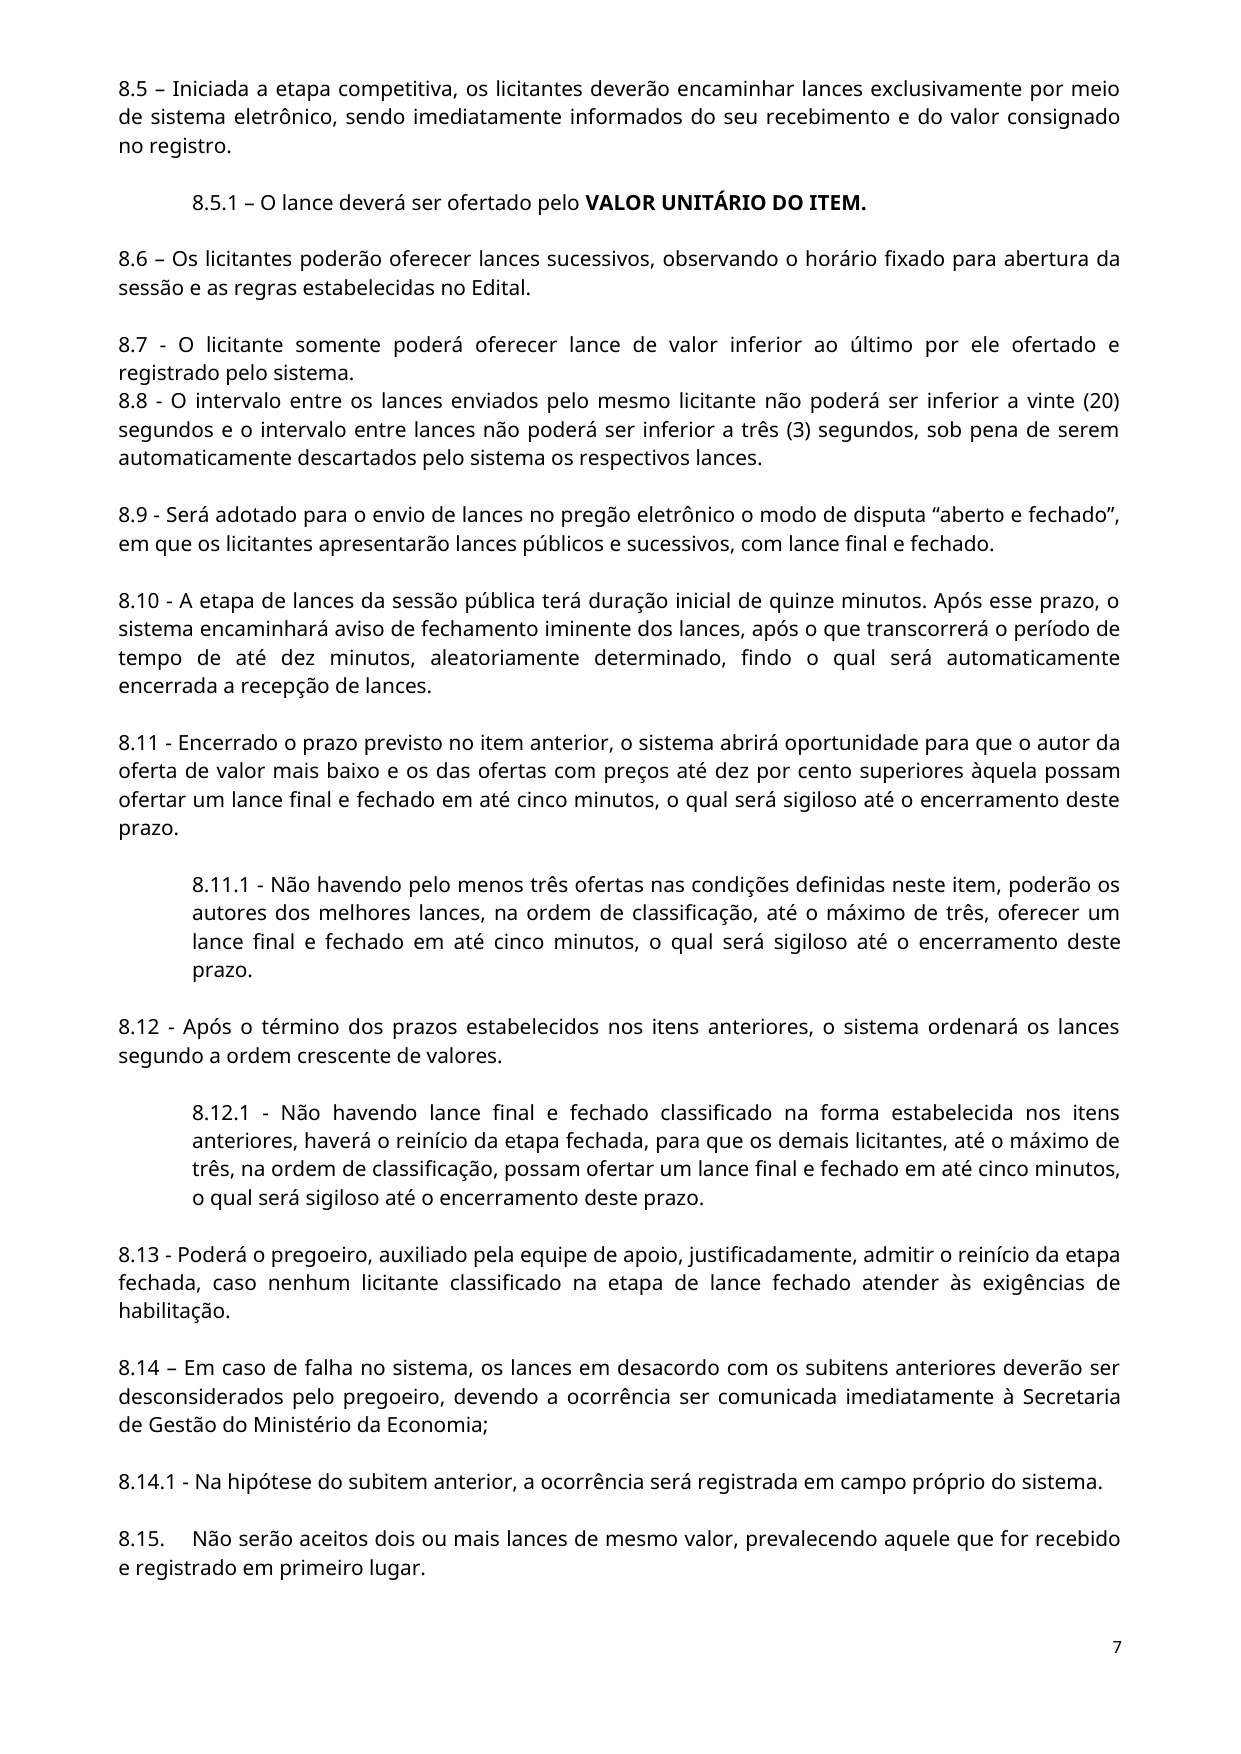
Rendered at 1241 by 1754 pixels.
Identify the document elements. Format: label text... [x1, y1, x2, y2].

text 8.15. Não serão aceitos dois ou mais lances de mesmo valor, prevalecendo aquele que for recebido e registrado em primeiro lugar. [118, 1524, 1122, 1581]
text 8.11 - Encerrado o prazo previsto no item anterior, o sistema abrirá oportunidade para que o autor da oferta de valor mais baixo e os das ofertas com preços até dez por cento superiores àquela possam ofertar um lance final e fechado em até cinco minutos, o qual será sigiloso até o encerramento deste prazo. [118, 728, 1122, 842]
text 8.13 - Poderá o pregoeiro, auxiliado pela equipe de apoio, justificadamente, admitir o reinício da etapa fechada, caso nenhum licitante classificado na etapa de lance fechado atender às exigências de habilitação. [118, 1240, 1122, 1325]
text 8.14 – Em caso de falha no sistema, os lances em desacordo com os subitens anteriores deverão ser desconsiderados pelo pregoeiro, devendo a ocorrência ser comunicada imediatamente à Secretaria de Gestão do Ministério da Economia; [118, 1353, 1122, 1439]
text 8.9 - Será adotado para o envio de lances no pregão eletrônico o modo de disputa “aberto e fechado”, em que os licitantes apresentarão lances públicos e sucessivos, com lance final e fechado. [118, 500, 1122, 557]
text 8.6 – Os licitantes poderão oferecer lances sucessivos, observando o horário fixado para abertura da sessão e as regras estabelecidas no Edital. [118, 244, 1122, 301]
text 8.10 - A etapa de lances da sessão pública terá duração inicial de quinze minutos. Após esse prazo, o sistema encaminhará aviso de fechamento iminente dos lances, após o que transcorrerá o período de tempo de até dez minutos, aleatoriamente determinado, findo o qual será automaticamente encerrada a recepção de lances. [118, 586, 1122, 699]
text 8.12 - Após o término dos prazos estabelecidos nos itens anteriores, o sistema ordenará os lances segundo a ordem crescente de valores. [118, 1012, 1122, 1069]
text 8.12.1 - Não havendo lance final e fechado classificado na forma estabelecida nos itens anteriores, haverá o reinício da etapa fechada, para que os demais licitantes, até o máximo de três, na ordem de classificação, possam ofertar um lance final e fechado em até cinco minutos, o qual será sigiloso até o encerramento deste prazo. [192, 1098, 1122, 1211]
text 8.11.1 - Não havendo pelo menos três ofertas nas condições definidas neste item, poderão os autores dos melhores lances, na ordem de classificação, até o máximo de três, oferecer um lance final e fechado em até cinco minutos, o qual será sigiloso até o encerramento deste prazo. [192, 870, 1122, 984]
text 8.14.1 - Na hipótese do subitem anterior, a ocorrência será registrada em campo próprio do sistema. [118, 1467, 1122, 1496]
text 8.5 – Iniciada a etapa competitiva, os licitantes deverão encaminhar lances exclusivamente por meio de sistema eletrônico, sendo imediatamente informados do seu recebimento e do valor consignado no registro. [118, 74, 1122, 159]
text 8.8 - O intervalo entre os lances enviados pelo mesmo licitante não poderá ser inferior a vinte (20) segundos e o intervalo entre lances não poderá ser inferior a três (3) segundos, sob pena de serem automaticamente descartados pelo sistema os respectivos lances. [118, 387, 1122, 472]
text 8.7 - O licitante somente poderá oferecer lance de valor inferior ao último por ele ofertado e registrado pelo sistema. [118, 330, 1122, 387]
text 8.5.1 – O lance deverá ser ofertado pelo VALOR UNITÁRIO DO ITEM. [192, 188, 1122, 216]
